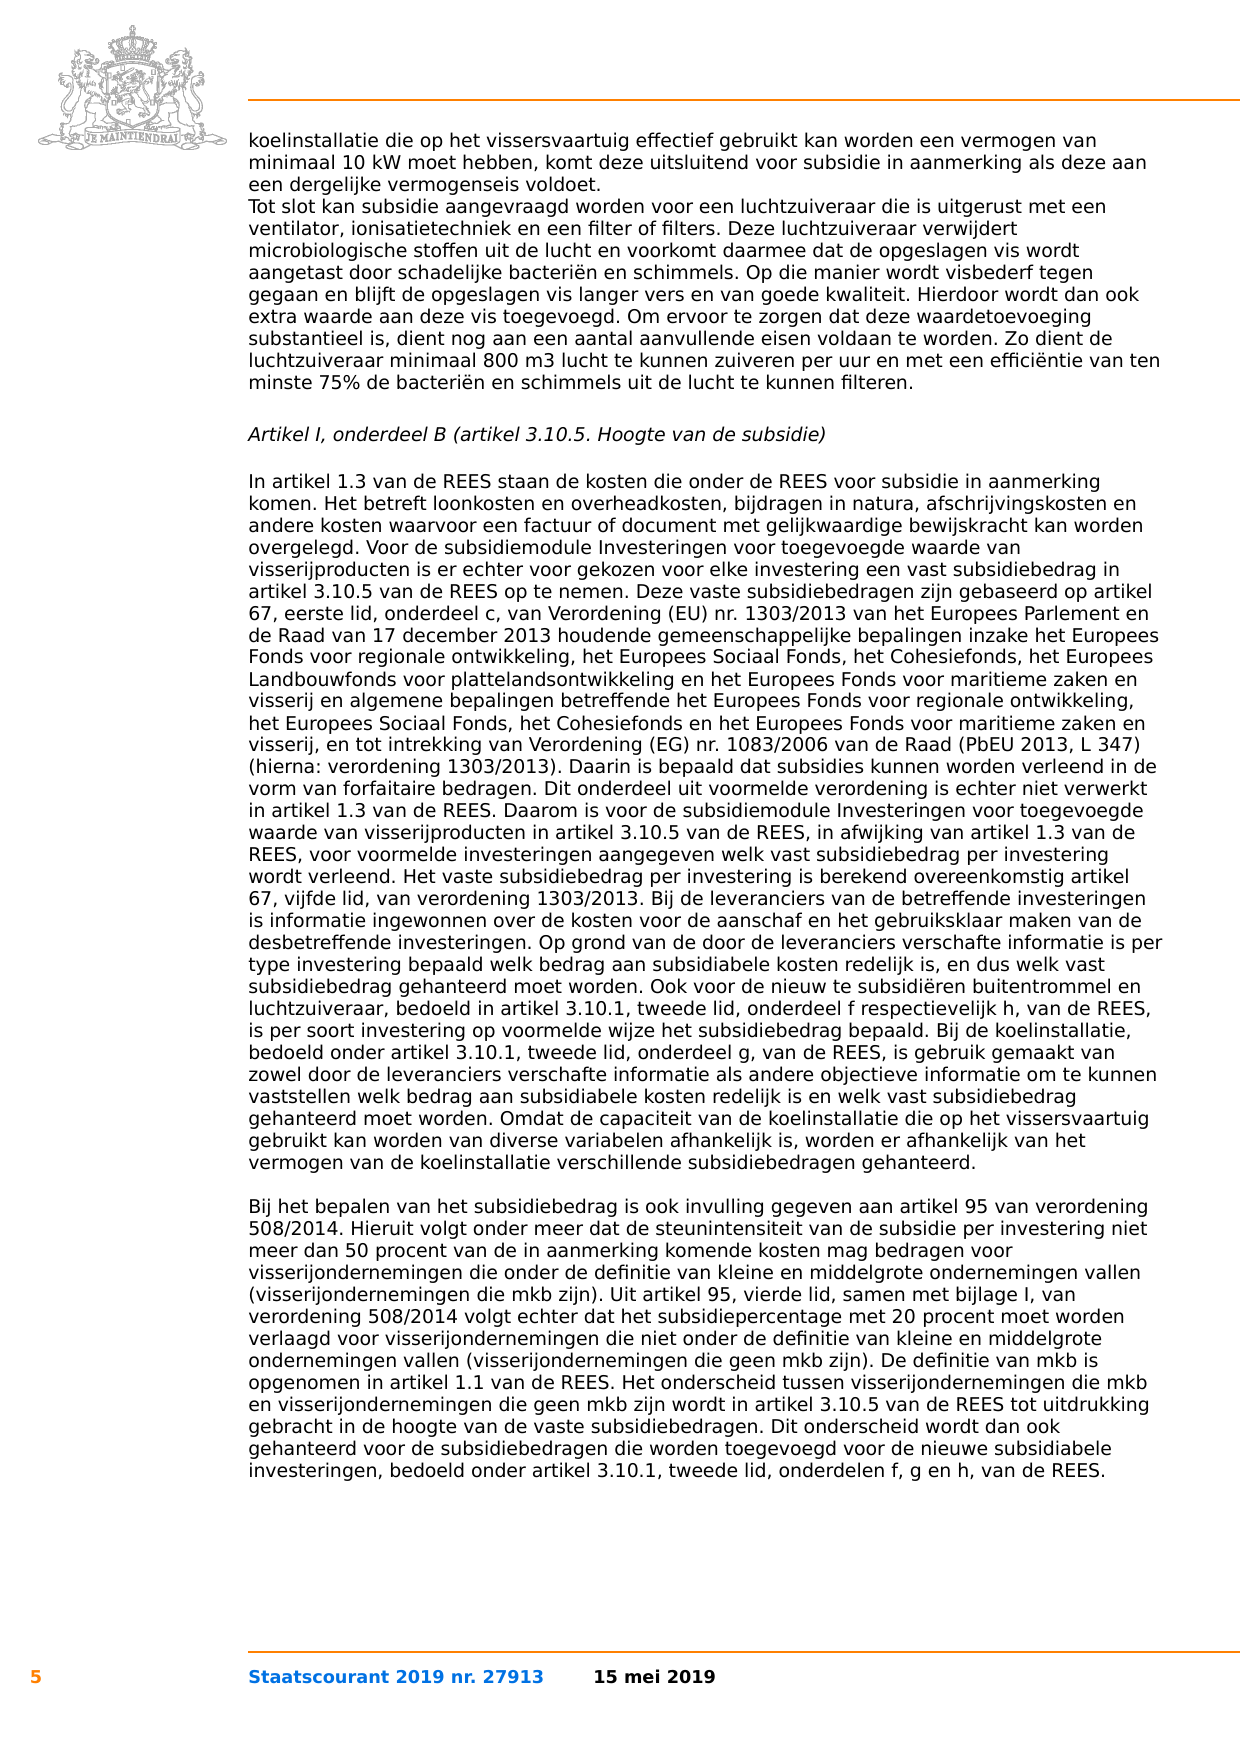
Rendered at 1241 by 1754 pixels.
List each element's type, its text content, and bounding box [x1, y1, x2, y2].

subtitle Artikel I, onderdeel B (artikel 3.10.5. Hoogte van de subsidie) [248, 424, 1163, 446]
picture [38, 25, 227, 150]
text Tot slot kan subsidie aangevraagd worden voor een luchtzuiveraar die is uitgerust met een ventilator, ionisatietechniek en een filter of filters. Deze luchtzuiveraar verwijdert microbiologische stoffen uit de lucht en voorkomt daarmee dat de opgeslagen vis wordt aangetast door schadelijke bacteriën en schimmels. Op die manier wordt visbederf tegen gegaan en blijft de opgeslagen vis langer vers en van goede kwaliteit. Hierdoor wordt dan ook extra waarde aan deze vis toegevoegd. Om ervoor te zorgen dat deze waardetoevoeging substantieel is, dient nog aan een aantal aanvullende eisen voldaan te worden. Zo dient de luchtzuiveraar minimaal 800 m3 lucht te kunnen zuiveren per uur en met een efficiëntie van ten minste 75% de bacteriën en schimmels uit de lucht te kunnen filteren. [248, 196, 1163, 394]
text Bij het bepalen van het subsidiebedrag is ook invulling gegeven aan artikel 95 van verordening 508/2014. Hieruit volgt onder meer dat de steunintensiteit van de subsidie per investering niet meer dan 50 procent van de in aanmerking komende kosten mag bedragen voor visserijondernemingen die onder de definitie van kleine en middelgrote ondernemingen vallen (visserijondernemingen die mkb zijn). Uit artikel 95, vierde lid, samen met bijlage I, van verordening 508/2014 volgt echter dat het subsidiepercentage met 20 procent moet worden verlaagd voor visserijondernemingen die niet onder de definitie van kleine en middelgrote ondernemingen vallen (visserijondernemingen die geen mkb zijn). De definitie van mkb is opgenomen in artikel 1.1 van de REES. Het onderscheid tussen visserijondernemingen die mkb en visserijondernemingen die geen mkb zijn wordt in artikel 3.10.5 van de REES tot uitdrukking gebracht in de hoogte van de vaste subsidiebedragen. Dit onderscheid wordt dan ook gehanteerd voor de subsidiebedragen die worden toegevoegd voor de nieuwe subsidiabele investeringen, bedoeld onder artikel 3.10.1, tweede lid, onderdelen f, g en h, van de REES. [248, 1196, 1163, 1482]
text koelinstallatie die op het vissersvaartuig effectief gebruikt kan worden een vermogen van minimaal 10 kW moet hebben, komt deze uitsluitend voor subsidie in aanmerking als deze aan een dergelijke vermogenseis voldoet. [248, 130, 1163, 196]
text In artikel 1.3 van de REES staan de kosten die onder de REES voor subsidie in aanmerking komen. Het betreft loonkosten en overheadkosten, bijdragen in natura, afschrijvingskosten en andere kosten waarvoor een factuur of document met gelijkwaardige bewijskracht kan worden overgelegd. Voor de subsidiemodule Investeringen voor toegevoegde waarde van visserijproducten is er echter voor gekozen voor elke investering een vast subsidiebedrag in artikel 3.10.5 van de REES op te nemen. Deze vaste subsidiebedragen zijn gebaseerd op artikel 67, eerste lid, onderdeel c, van Verordening (EU) nr. 1303/2013 van het Europees Parlement en de Raad van 17 december 2013 houdende gemeenschappelijke bepalingen inzake het Europees Fonds voor regionale ontwikkeling, het Europees Sociaal Fonds, het Cohesiefonds, het Europees Landbouwfonds voor plattelandsontwikkeling en het Europees Fonds voor maritieme zaken en visserij en algemene bepalingen betreffende het Europees Fonds voor regionale ontwikkeling, het Europees Sociaal Fonds, het Cohesiefonds en het Europees Fonds voor maritieme zaken en visserij, en tot intrekking van Verordening (EG) nr. 1083/2006 van de Raad (PbEU 2013, L 347) (hierna: verordening 1303/2013). Daarin is bepaald dat subsidies kunnen worden verleend in de vorm van forfaitaire bedragen. Dit onderdeel uit voormelde verordening is echter niet verwerkt in artikel 1.3 van de REES. Daarom is voor de subsidiemodule Investeringen voor toegevoegde waarde van visserijproducten in artikel 3.10.5 van de REES, in afwijking van artikel 1.3 van de REES, voor voormelde investeringen aangegeven welk vast subsidiebedrag per investering wordt verleend. Het vaste subsidiebedrag per investering is berekend overeenkomstig artikel 67, vijfde lid, van verordening 1303/2013. Bij de leveranciers van de betreffende investeringen is informatie ingewonnen over de kosten voor de aanschaf en het gebruiksklaar maken van de desbetreffende investeringen. Op grond van de door de leveranciers verschafte informatie is per type investering bepaald welk bedrag aan subsidiabele kosten redelijk is, en dus welk vast subsidiebedrag gehanteerd moet worden. Ook voor de nieuw te subsidiëren buitentrommel en luchtzuiveraar, bedoeld in artikel 3.10.1, tweede lid, onderdeel f respectievelijk h, van de REES, is per soort investering op voormelde wijze het subsidiebedrag bepaald. Bij de koelinstallatie, bedoeld onder artikel 3.10.1, tweede lid, onderdeel g, van de REES, is gebruik gemaakt van zowel door de leveranciers verschafte informatie als andere objectieve informatie om te kunnen vaststellen welk bedrag aan subsidiabele kosten redelijk is en welk vast subsidiebedrag gehanteerd moet worden. Omdat de capaciteit van de koelinstallatie die op het vissersvaartuig gebruikt kan worden van diverse variabelen afhankelijk is, worden er afhankelijk van het vermogen van de koelinstallatie verschillende subsidiebedragen gehanteerd. [248, 471, 1163, 1174]
